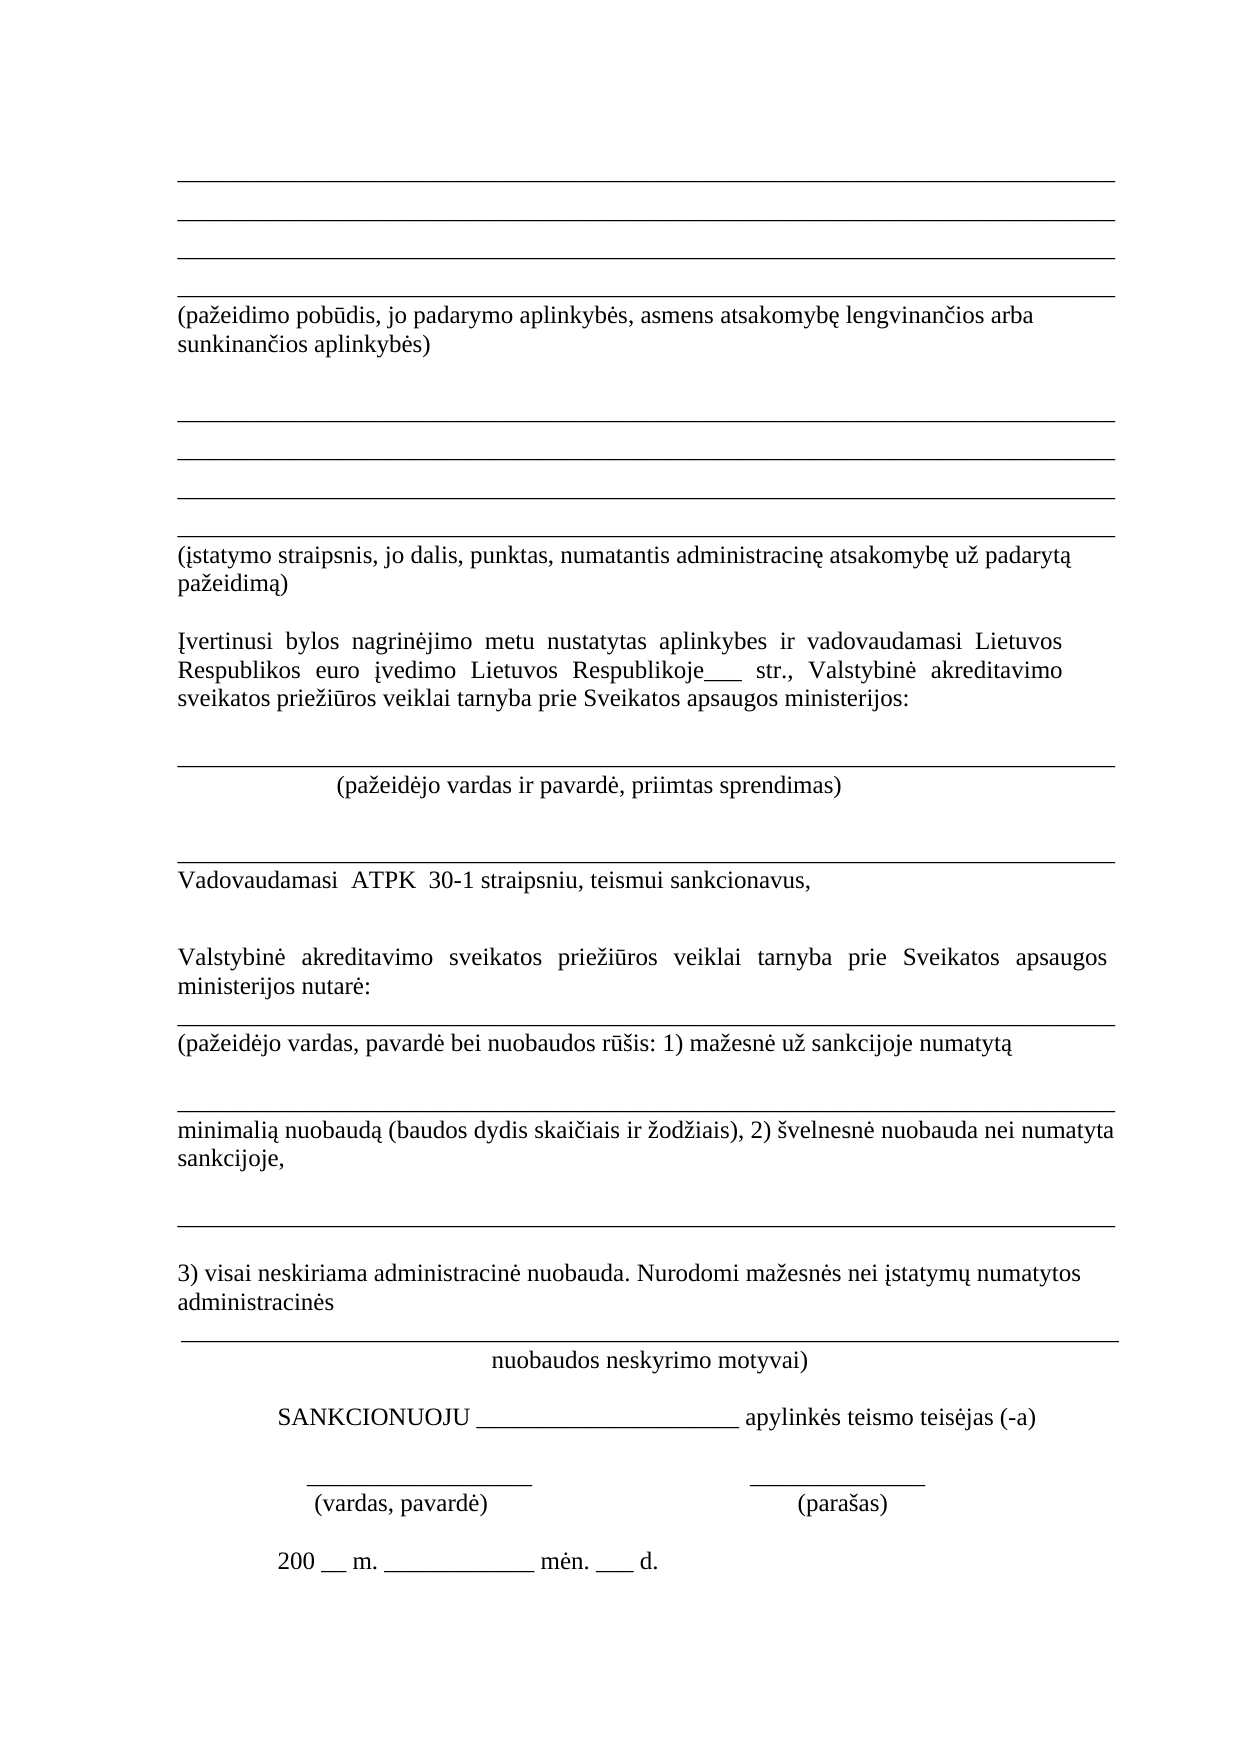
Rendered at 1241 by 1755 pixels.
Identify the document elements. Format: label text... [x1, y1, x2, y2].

text ___________________________________________________________________________ [177, 1000, 1122, 1028]
text ___________________________________________________________________________ [177, 271, 1122, 300]
text ___________________________________________________________________________ [177, 156, 1122, 185]
text 3) visai neskiriama administracinė nuobauda. Nurodomi mažesnės nei įstatymų numatytos administracinės [177, 1258, 1122, 1316]
text SANKCIONUOJU _____________________ apylinkės teismo teisėjas (-a) [277, 1402, 1122, 1431]
text ___________________________________________________________________________ [177, 195, 1122, 223]
text ___________________________________________________________________________ [177, 396, 1122, 425]
text (pažeidimo pobūdis, jo padarymo aplinkybės, asmens atsakomybę lengvinančios arba sunkinančios aplinkybės) [177, 300, 1063, 358]
text ___________________________________________________________________________ Vadovaudamasi ATPK 30-1 straipsniu, teismui sankcionavus, [177, 837, 1122, 894]
text (įstatymo straipsnis, jo dalis, punktas, numatantis administracinę atsakomybę už padarytą pažeidimą) [177, 540, 1122, 597]
text ___________________________________________________________________________ [177, 434, 1122, 463]
text nuobaudos neskyrimo motyvai) [177, 1345, 1122, 1373]
text ___________________________________________________________________________ [177, 1201, 1122, 1230]
text (pažeidėjo vardas, pavardė bei nuobaudos rūšis: 1) mažesnė už sankcijoje numatytą [177, 1028, 1122, 1057]
text ___________________________________________________________________________ [177, 473, 1122, 501]
text Įvertinusi bylos nagrinėjimo metu nustatytas aplinkybes ir vadovaudamasi Lietuvos Respublikos euro įvedimo Lietuvos Respublikoje___ str., Valstybinė akreditavimo sveikatos priežiūros veiklai tarnyba prie Sveikatos apsaugos ministerijos: [177, 626, 1063, 712]
text ___________________________________________________________________________ [177, 1086, 1122, 1115]
text 200 __ m. ____________ mėn. ___ d. [277, 1546, 1122, 1575]
text Valstybinė akreditavimo sveikatos priežiūros veiklai tarnyba prie Sveikatos apsaugos ministerijos nutarė: [177, 942, 1108, 1000]
text (vardas, pavardė) (parašas) [277, 1488, 1122, 1517]
text minimalią nuobaudą (baudos dydis skaičiais ir žodžiais), 2) švelnesnė nuobauda nei numatyta sankcijoje, [177, 1115, 1122, 1172]
text ___________________________________________________________________________ [177, 1316, 1122, 1345]
text ___________________________________________________________________________ [177, 233, 1122, 262]
text ___________________________________________________________________________ [177, 511, 1122, 540]
text __________________ ______________ [277, 1460, 1122, 1488]
text (pažeidėjo vardas ir pavardė, priimtas sprendimas) [277, 770, 1122, 798]
text ___________________________________________________________________________ [177, 741, 1122, 770]
